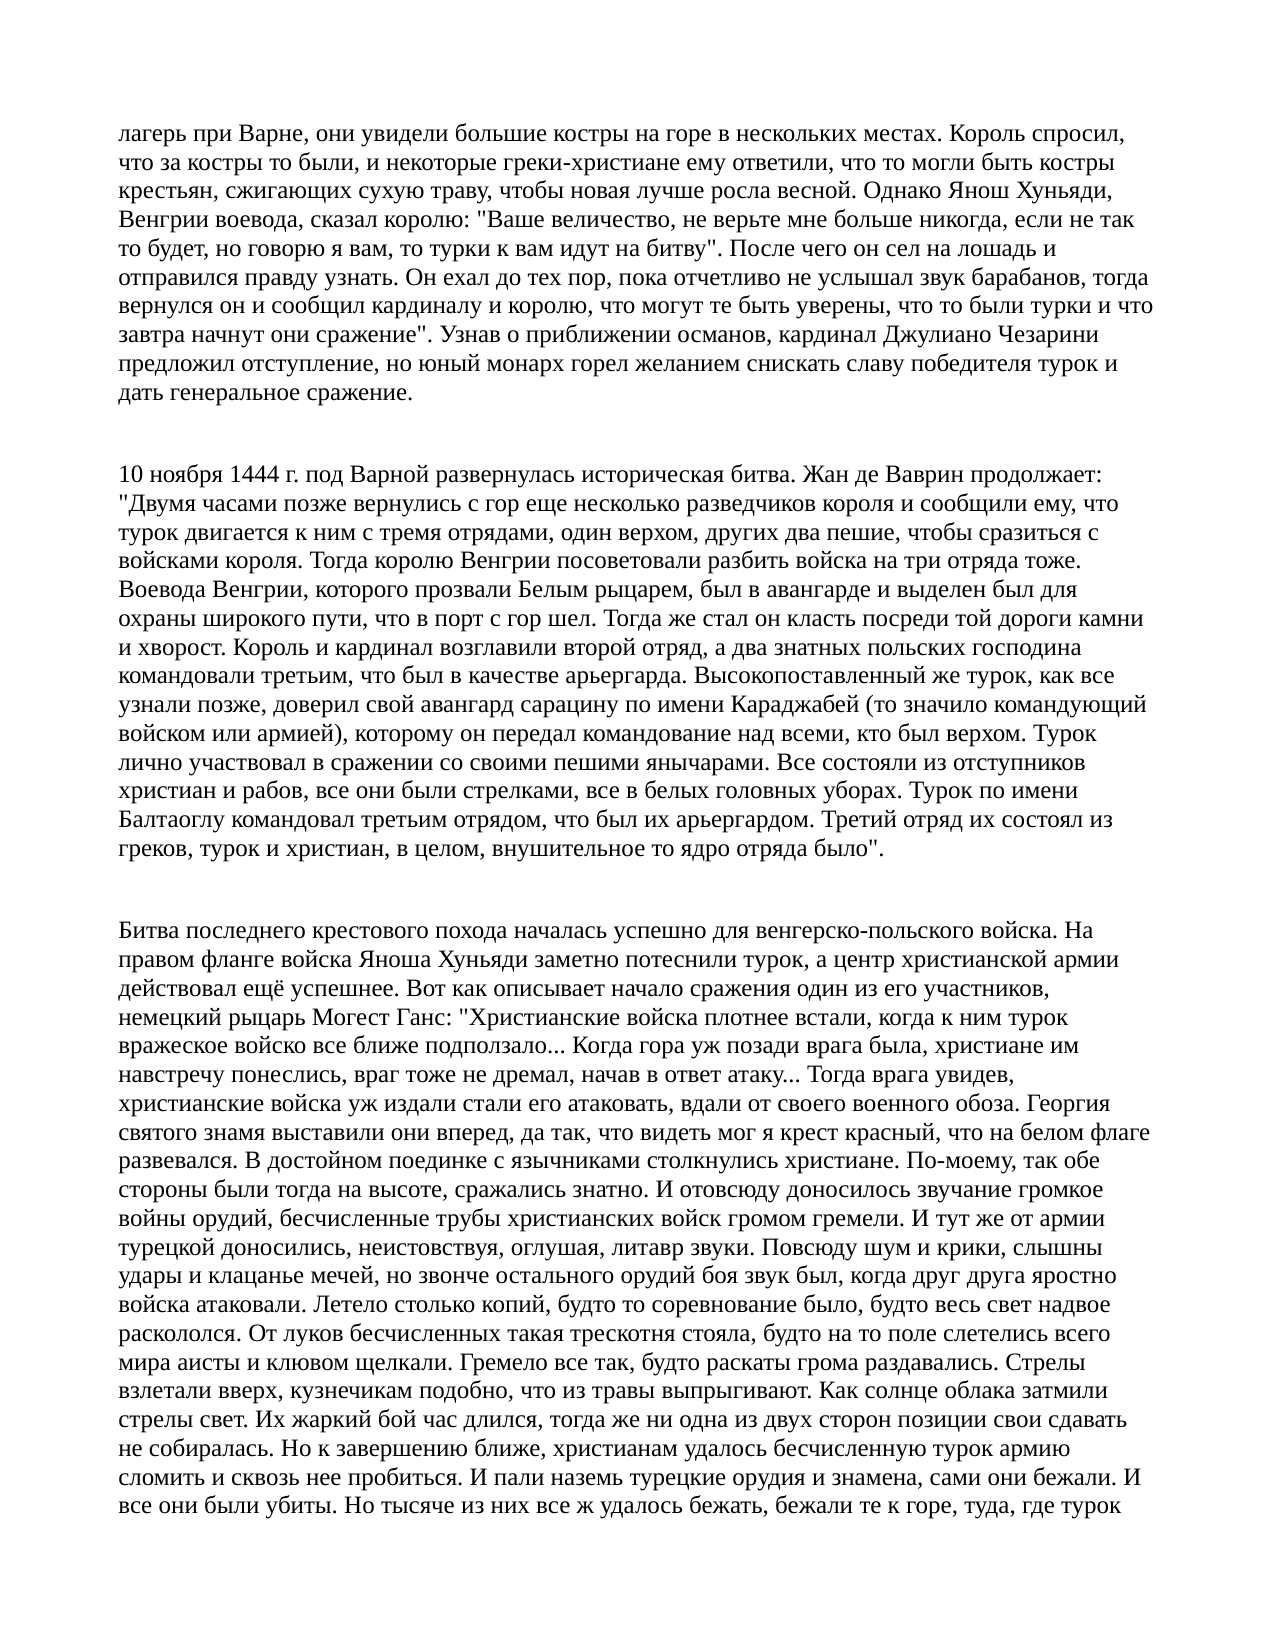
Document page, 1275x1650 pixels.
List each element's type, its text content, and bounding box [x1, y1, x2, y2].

text Битва последнего крестового похода началась успешно для венгерско-польского войска. На правом фланге войска Яноша Хуньяди заметно потеснили турок, а центр христианской армии действовал ещё успешнее. Вот как описывает начало сражения один из его участников, немецкий рыцарь Могест Ганс: "Христианские войска плотнее встали, когда к ним турок вражеское войско все ближе подползало... Когда гора уж позади врага была, христиане им навстречу понеслись, враг тоже не дремал, начав в ответ атаку... Тогда врага увидев, христианские войска уж издали стали его атаковать, вдали от своего военного обоза. Георгия святого знамя выставили они вперед, да так, что видеть мог я крест красный, что на белом флаге развевался. В достойном поединке с язычниками столкнулись христиане. По-моему, так обе стороны были тогда на высоте, сражались знатно. И отовсюду доносилось звучание громкое войны орудий, бесчисленные трубы христианских войск громом гремели. И тут же от армии турецкой доносились, неистовствуя, оглушая, литавр звуки. Повсюду шум и крики, слышны удары и клацанье мечей, но звонче остального орудий боя звук был, когда друг друга яростно войска атаковали. Летело столько копий, будто то соревнование было, будто весь свет надвое раскололся. От луков бесчисленных такая трескотня стояла, будто на то поле слетелись всего мира аисты и клювом щелкали. Гремело все так, будто раскаты грома раздавались. Стрелы взлетали вверх, кузнечикам подобно, что из травы выпрыгивают. Как солнце облака затмили стрелы свет. Их жаркий бой час длился, тогда же ни одна из двух сторон позиции свои сдавать не собиралась. Но к завершению ближе, христианам удалось бесчисленную турок армию сломить и сквозь нее пробиться. И пали наземь турецкие орудия и знамена, сами они бежали. И все они были убиты. Но тысяче из них все ж удалось бежать, бежали те к горе, туда, где турок [118, 916, 1157, 1519]
text лагерь при Варне, они увидели большие костры на горе в нескольких местах. Король спросил, что за костры то были, и некоторые греки-христиане ему ответили, что то могли быть костры крестьян, сжигающих сухую траву, чтобы новая лучше росла весной. Однако Янош Хуньяди, Венгрии воевода, сказал королю: "Ваше величество, не верьте мне больше никогда, если не так то будет, но говорю я вам, то турки к вам идут на битву". После чего он сел на лошадь и отправился правду узнать. Он ехал до тех пор, пока отчетливо не услышал звук барабанов, тогда вернулся он и сообщил кардиналу и королю, что могут те быть уверены, что то были турки и что завтра начнут они сражение". Узнав о приближении османов, кардинал Джулиано Чезарини предложил отступление, но юный монарх горел желанием снискать славу победителя турок и дать генеральное сражение. [118, 118, 1157, 406]
text 10 ноября 1444 г. под Варной развернулась историческая битва. Жан де Ваврин продолжает: "Двумя часами позже вернулись с гор еще несколько разведчиков короля и сообщили ему, что турок двигается к ним с тремя отрядами, один верхом, других два пешие, чтобы сразиться с войсками короля. Тогда королю Венгрии посоветовали разбить войска на три отряда тоже. Воевода Венгрии, которого прозвали Белым рыцарем, был в авангарде и выделен был для охраны широкого пути, что в порт с гор шел. Тогда же стал он класть посреди той дороги камни и хворост. Король и кардинал возглавили второй отряд, а два знатных польских господина командовали третьим, что был в качестве арьергарда. Высокопоставленный же турок, как все узнали позже, доверил свой авангард сарацину по имени Караджабей (то значило командующий войском или армией), которому он передал командование над всеми, кто был верхом. Турок лично участвовал в сражении со своими пешими янычарами. Все состояли из отступников христиан и рабов, все они были стрелками, все в белых головных уборах. Турок по имени Балтаоглу командовал третьим отрядом, что был их арьергардом. Третий отряд их состоял из греков, турок и христиан, в целом, внушительное то ядро отряда было". [118, 459, 1157, 862]
